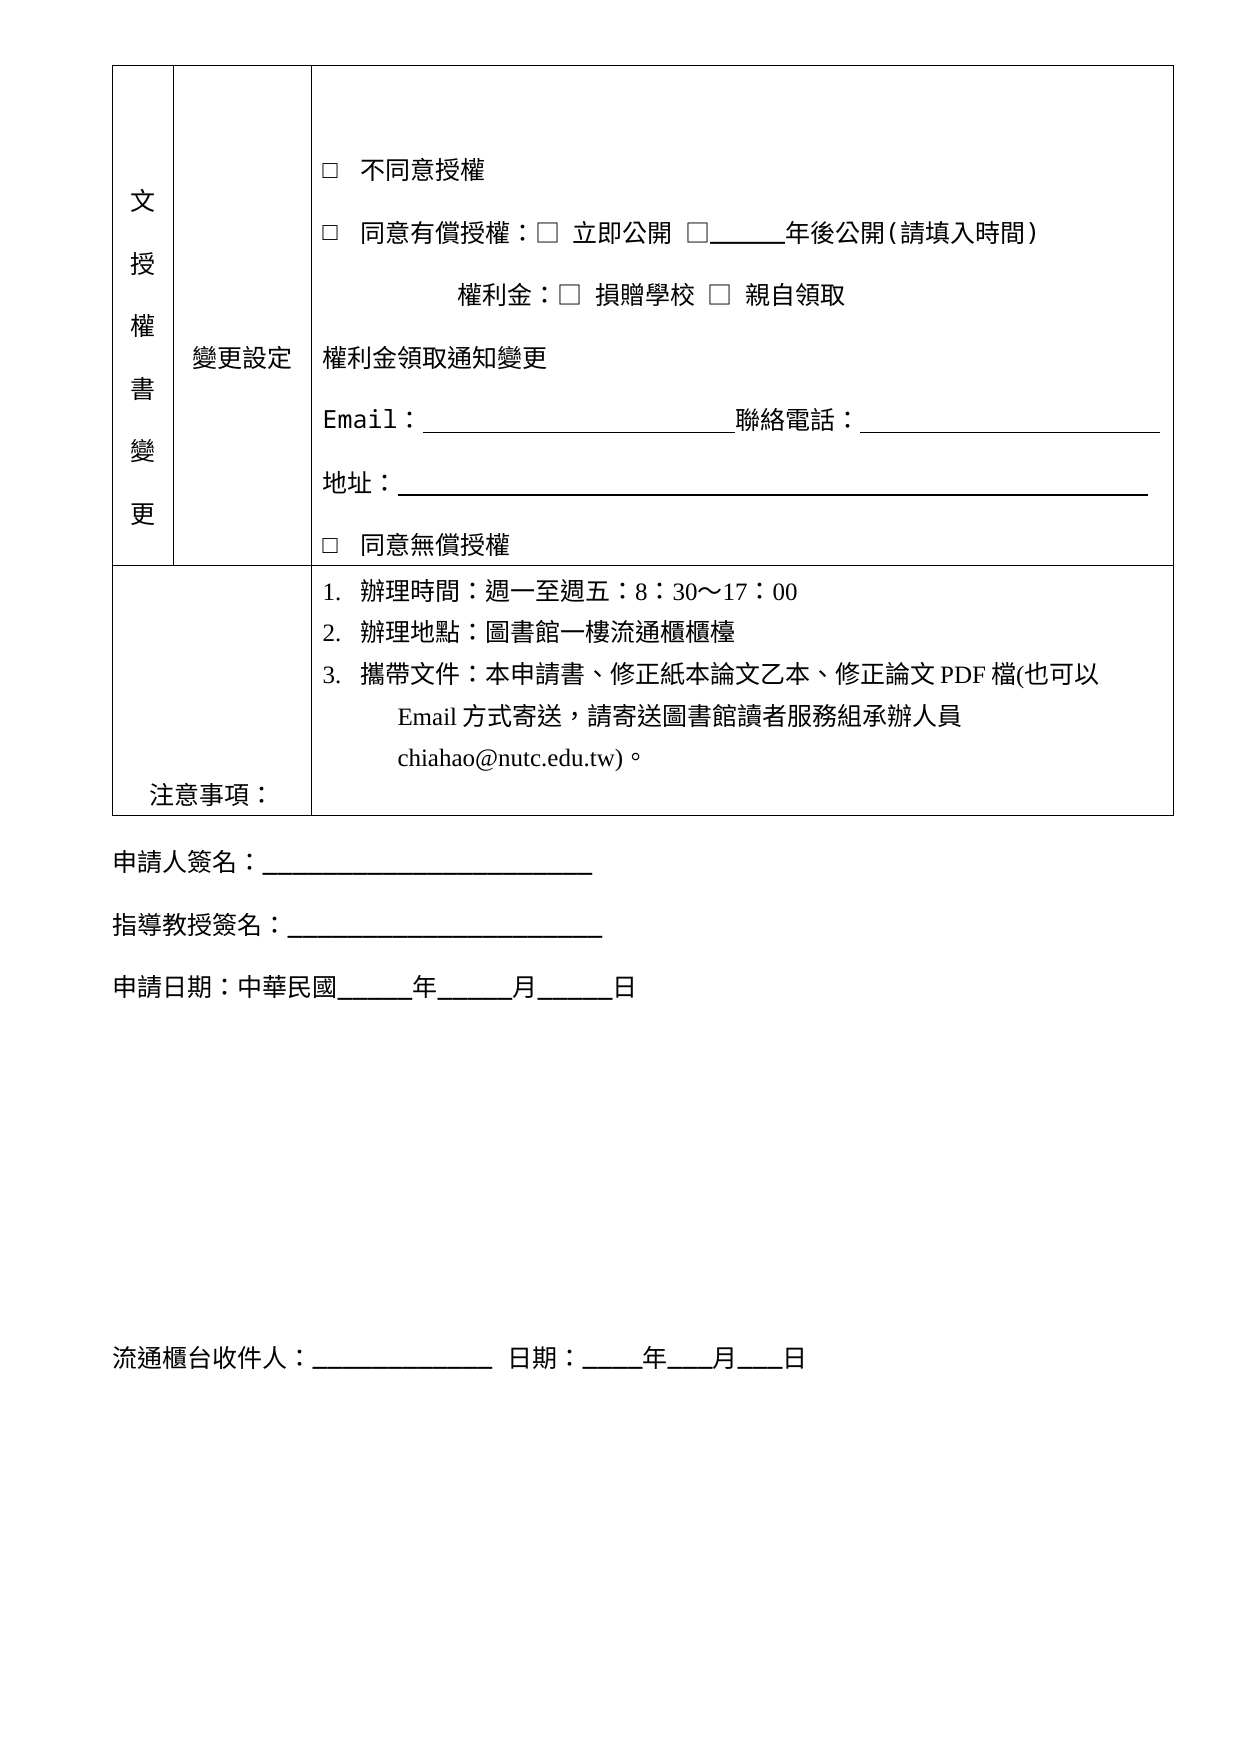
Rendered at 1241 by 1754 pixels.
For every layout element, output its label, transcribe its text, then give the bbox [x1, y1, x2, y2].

text 申請日期：中華民國_____年_____月_____日 [112, 972, 1144, 1003]
table_cell 辦理時間：週一至週五：8：30～17：00 辦理地點：圖書館一樓流通櫃櫃檯 攜帶文件：本申請書、修正紙本論文乙本、修正論文PDF檔(也可以Email方式寄送，請寄送圖書館讀者服務組承辦人員chiahao@nutc.edu.tw)。 [312, 566, 1173, 814]
table_cell 不同意授權 同意有償授權：□ 立即公開 □_____年後公開(請填入時間) 權利金：□ 損贈學校 □ 親自領取 權利金領取通知變更 Email： 聯絡電話： 地址： 同意無償授權 [312, 66, 1173, 564]
table_cell 注意事項： [113, 566, 311, 814]
text 流通櫃台收件人：____________ 日期：____年___月___日 [112, 1314, 1144, 1377]
text 申請人簽名：______________________ [112, 847, 1144, 878]
table_cell 文授權書變更 [113, 66, 173, 564]
text 指導教授簽名：_____________________ [112, 909, 1144, 941]
table_cell 變更設定 [174, 66, 311, 564]
